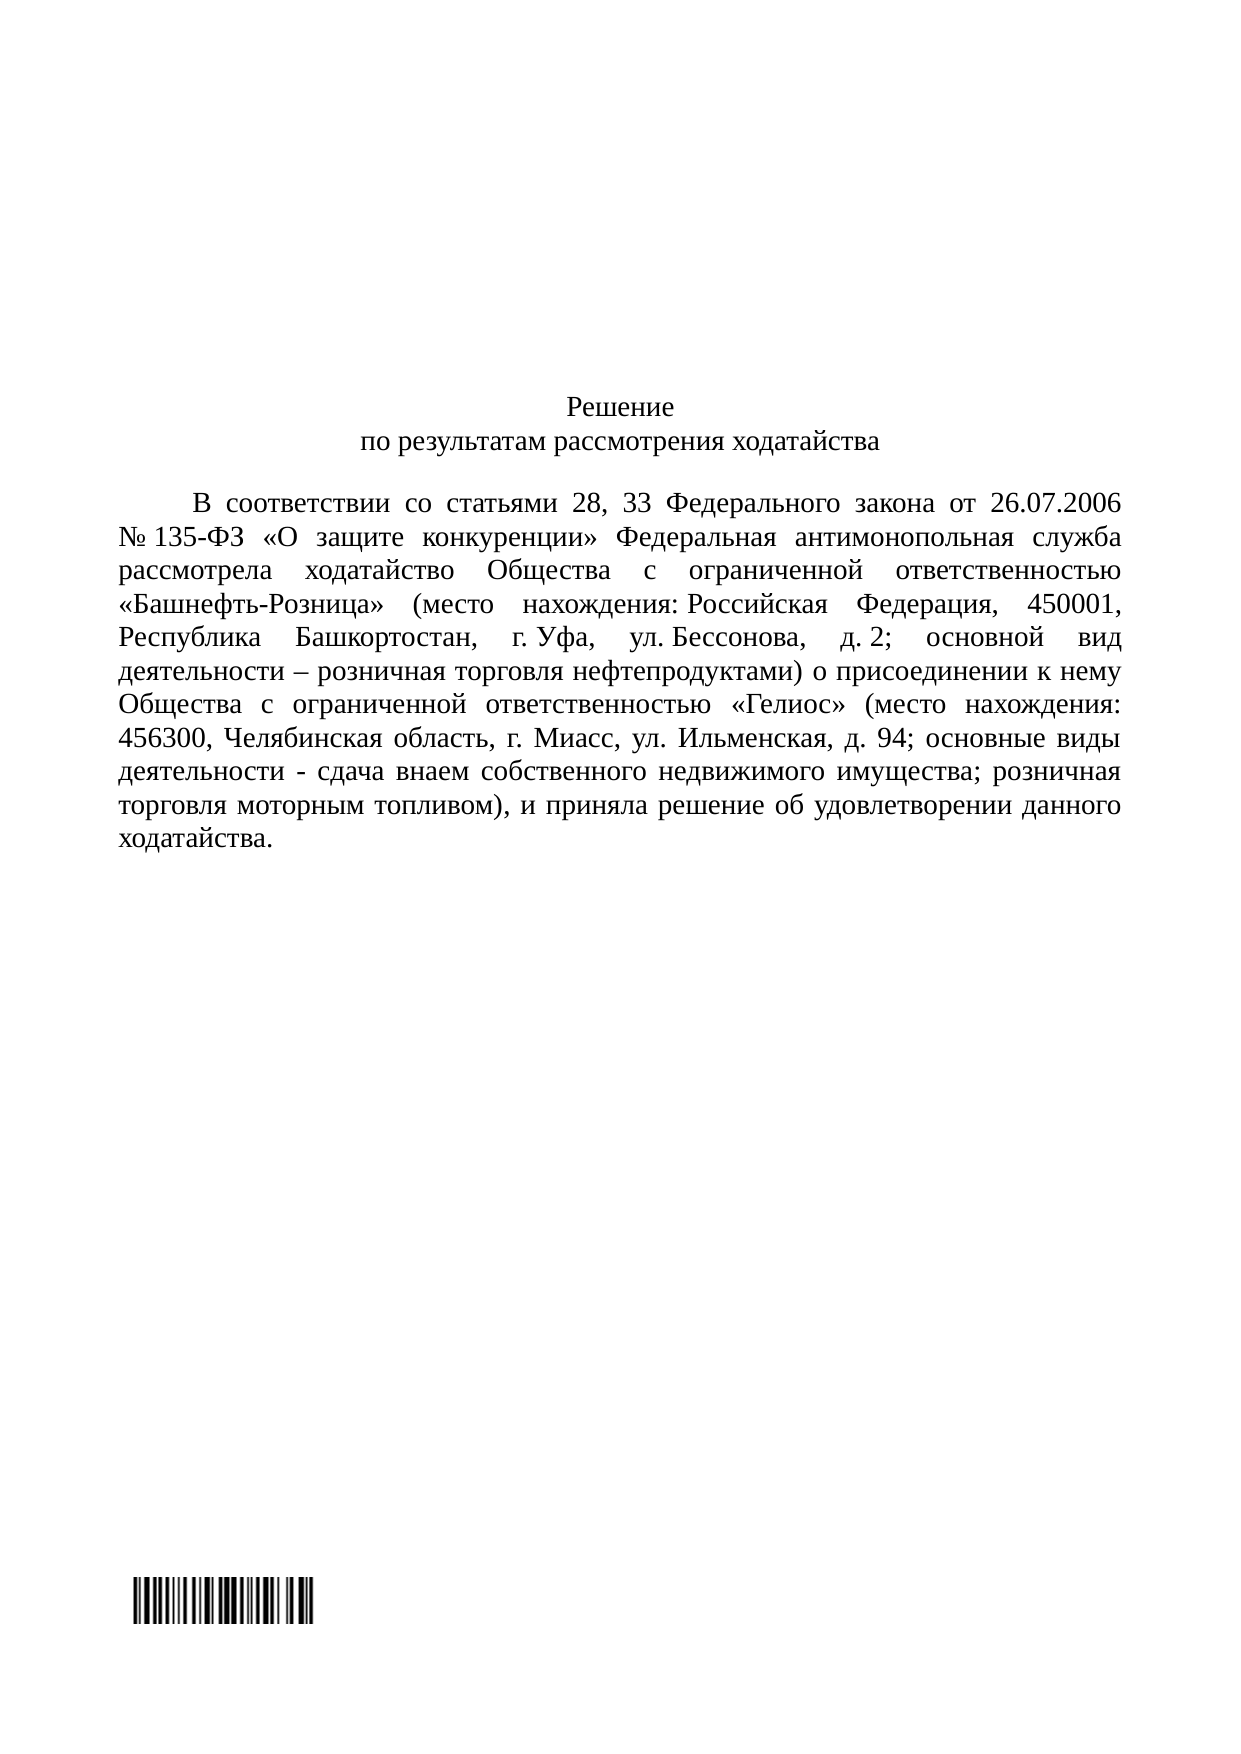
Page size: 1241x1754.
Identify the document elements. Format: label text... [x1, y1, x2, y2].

text В соответствии cо статьями 28, 33 Федерального закона от 26.07.2006 № 135-ФЗ «О защите конкуренции» Федеральная антимонопольная служба рассмотрела ходатайство Общества с ограниченной ответственностью «Башнефть-Розница» (место нахождения: Российская Федерация, 450001, Республика Башкортостан, г. Уфа, ул. Бессонова, д. 2; основной вид деятельности – розничная торговля нефтепродуктами) о присоединении к нему Общества с ограниченной ответственностью «Гелиос» (место нахождения: 456300, Челябинская область, г. Миасс, ул. Ильменская, д. 94; основные виды деятельности - cдача внаем собственного недвижимого имущества; розничная торговля моторным топливом), и приняла решение об удовлетворении данного ходатайства. [118, 485, 1122, 854]
text Решение [118, 389, 1122, 423]
text по результатам рассмотрения ходатайства [118, 423, 1122, 456]
picture [118, 1577, 331, 1624]
